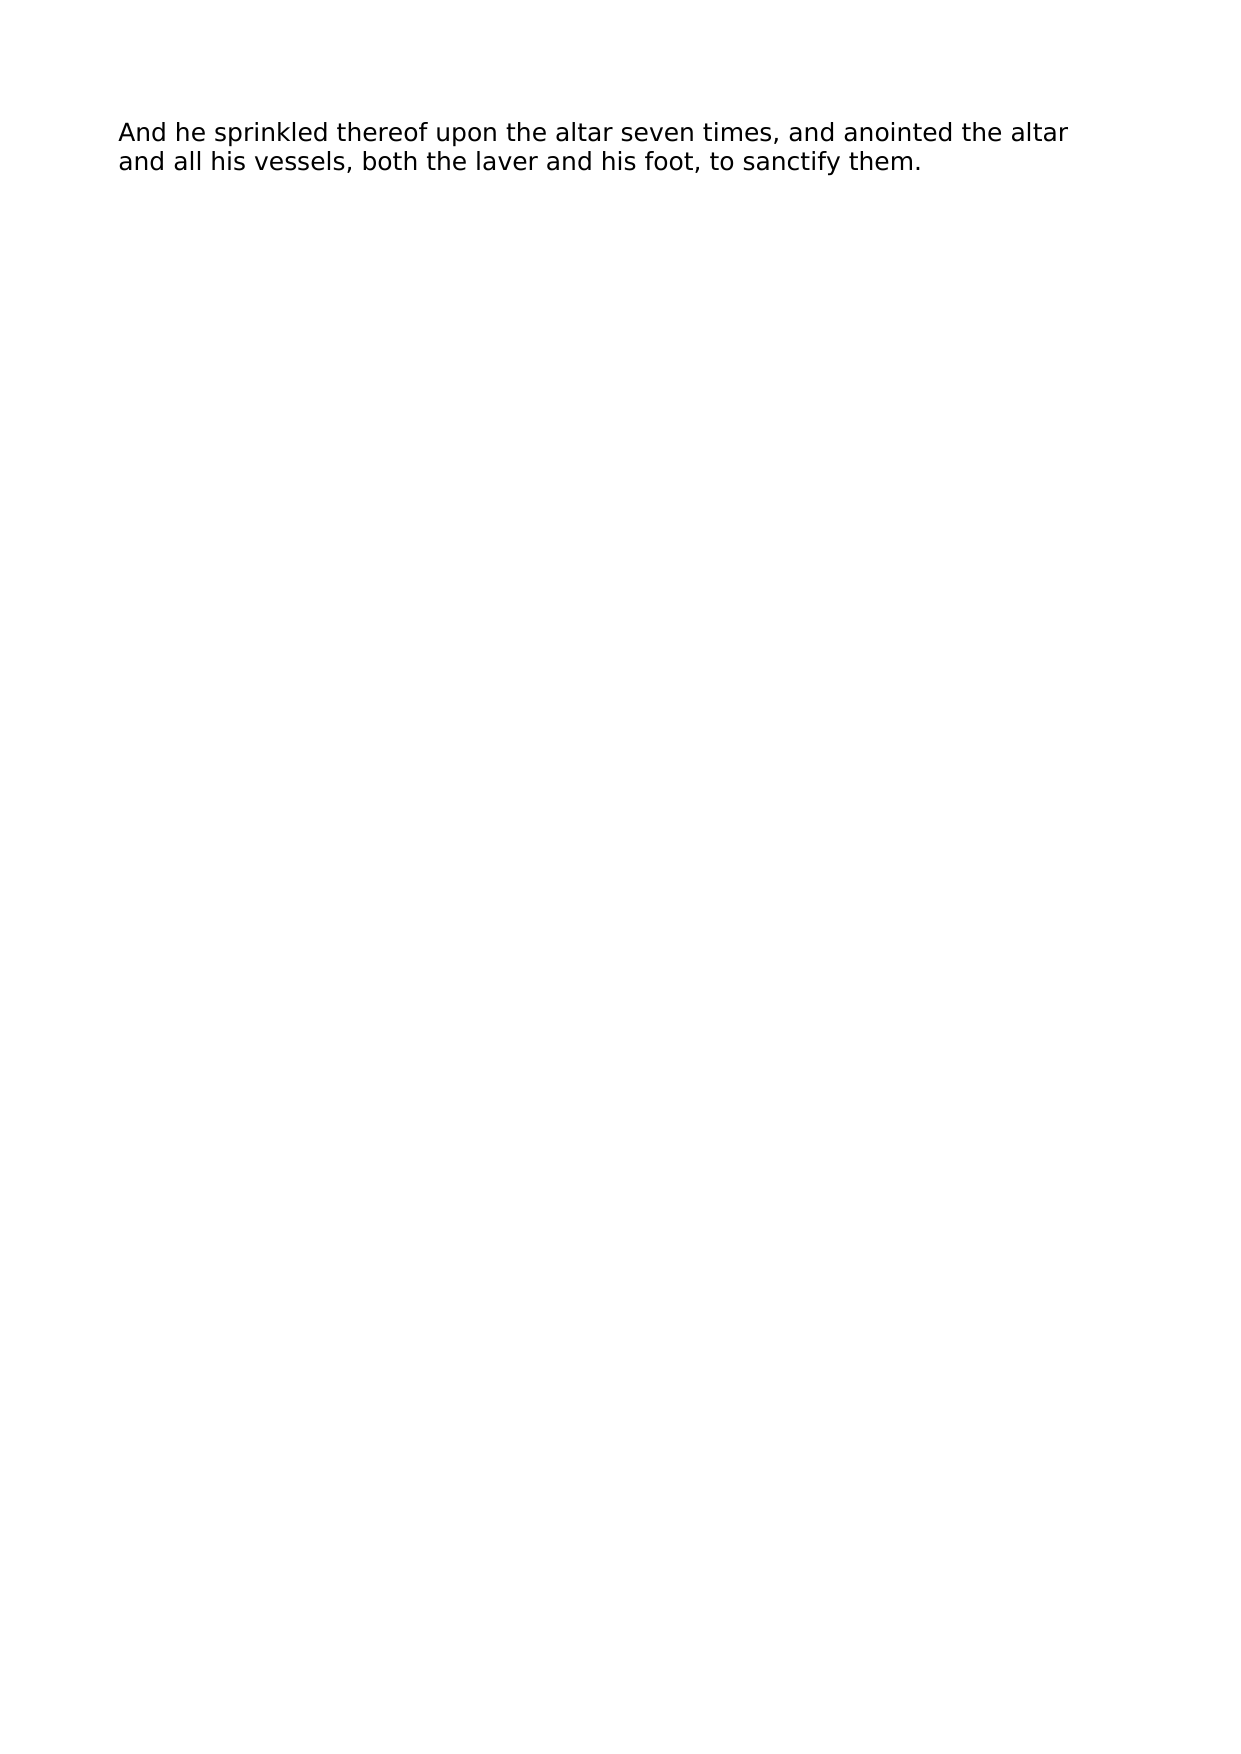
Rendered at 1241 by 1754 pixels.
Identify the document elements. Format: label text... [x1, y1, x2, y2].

text And he sprinkled thereof upon the altar seven times, and anointed the altar and all his vessels, both the laver and his foot, to sanctify them. [118, 118, 1122, 176]
